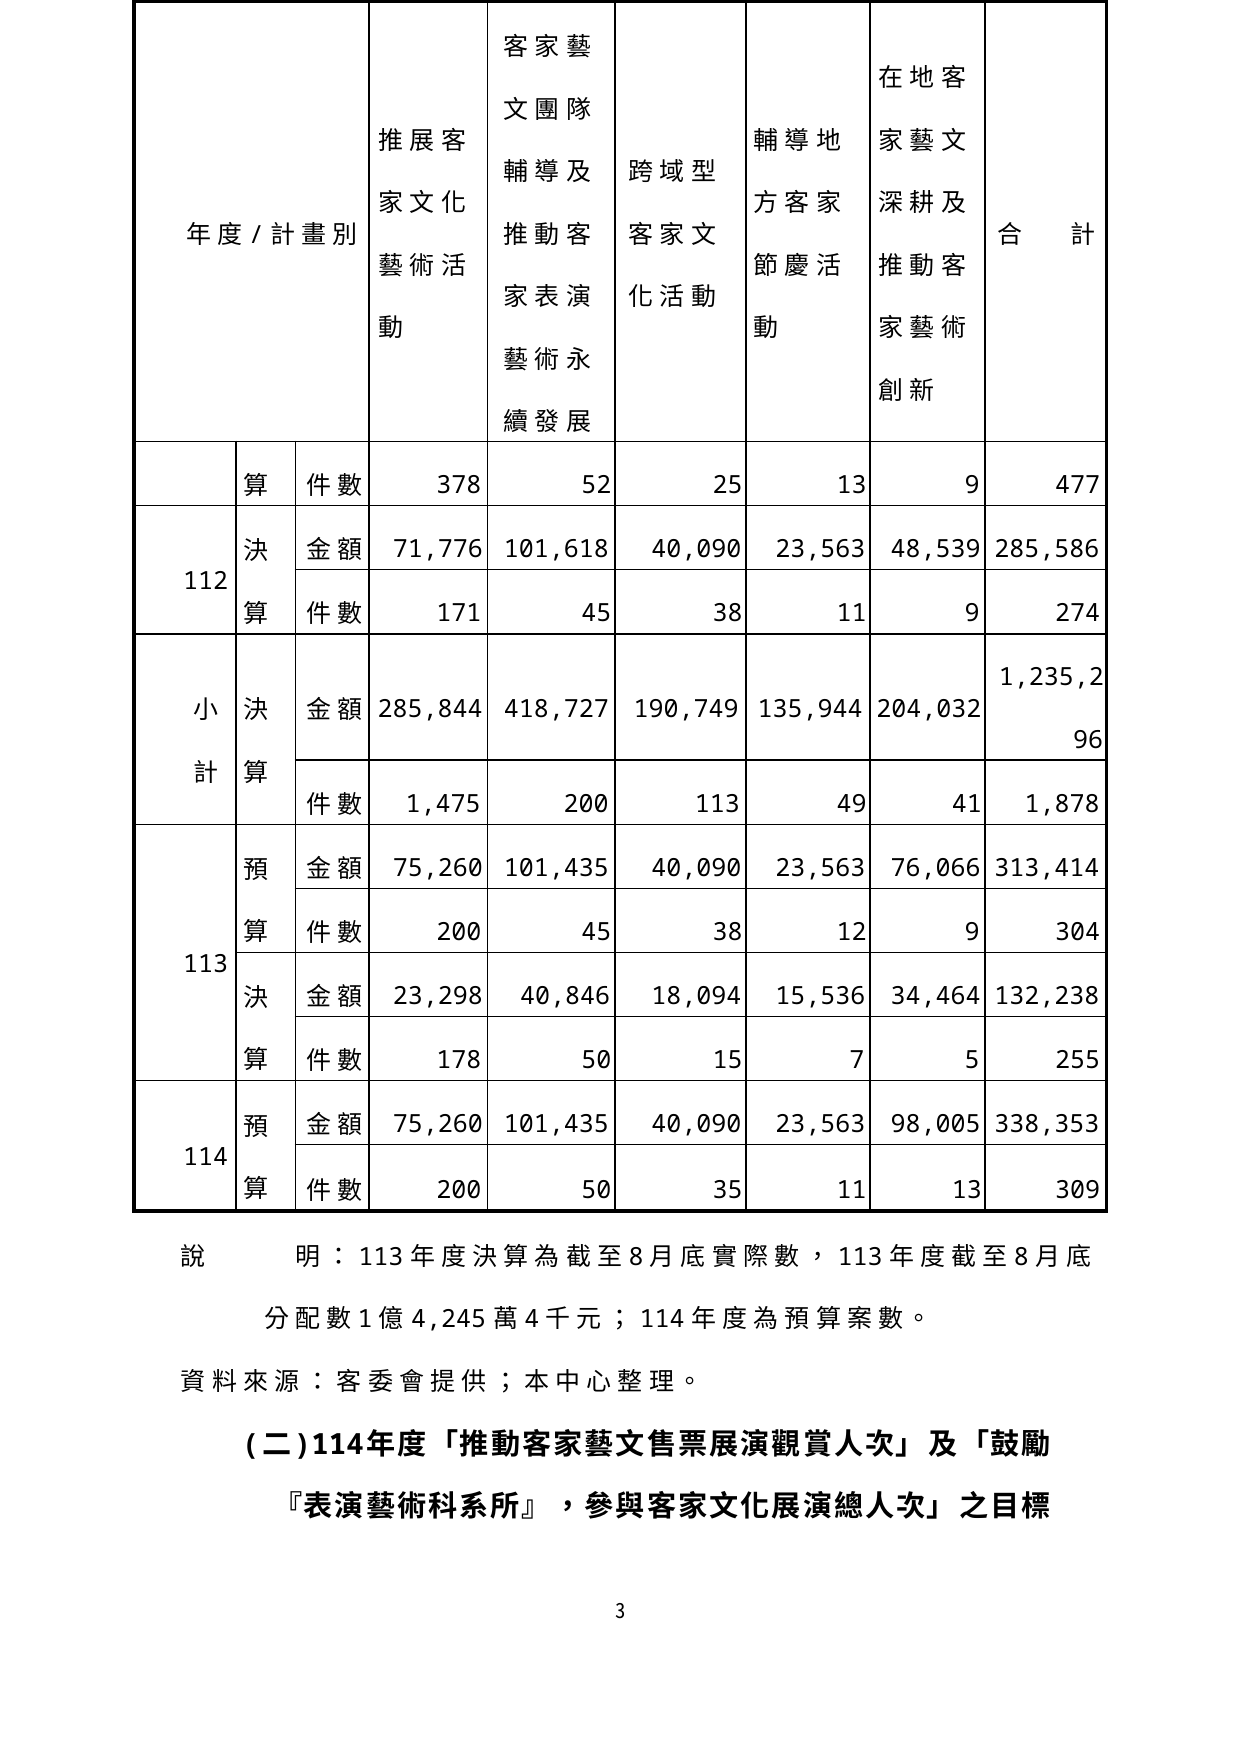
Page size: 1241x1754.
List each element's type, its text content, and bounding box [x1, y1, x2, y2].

table_cell 預算 [237, 825, 295, 952]
table_cell 114 [136, 1081, 235, 1209]
table_cell 477 [986, 442, 1105, 505]
table_cell 件數 [296, 570, 368, 633]
table_cell 76,066 [871, 825, 984, 887]
table_cell 11 [747, 1145, 869, 1209]
table_cell 18,094 [616, 953, 745, 1016]
table_cell 13 [871, 1145, 984, 1209]
table_cell 309 [986, 1145, 1105, 1209]
table_cell 15 [616, 1017, 745, 1080]
table_cell 98,005 [871, 1081, 984, 1144]
table_cell 313,414 [986, 825, 1105, 887]
table_cell 40,090 [616, 825, 745, 887]
table_cell 178 [370, 1017, 487, 1080]
table_cell 9 [871, 442, 984, 505]
table_cell 13 [747, 442, 869, 505]
table_cell 金額 [296, 506, 368, 569]
table_cell 23,563 [747, 825, 869, 887]
table_cell 23,563 [747, 506, 869, 569]
table_cell 1,235,296 [986, 635, 1105, 759]
table_cell 件數 [296, 1145, 368, 1209]
table_cell 45 [488, 570, 614, 633]
table_cell 101,618 [488, 506, 614, 569]
table_cell 38 [616, 570, 745, 633]
table_cell 200 [370, 1145, 487, 1209]
table_cell 204,032 [871, 635, 984, 759]
table_cell 52 [488, 442, 614, 505]
table_cell 101,435 [488, 825, 614, 887]
table_cell 50 [488, 1145, 614, 1209]
table_cell 38 [616, 889, 745, 952]
table_cell 34,464 [871, 953, 984, 1016]
table_cell 190,749 [616, 635, 745, 759]
table_header 合 計 [986, 3, 1105, 441]
table_cell 132,238 [986, 953, 1105, 1016]
table_cell 11 [747, 570, 869, 633]
table_cell 274 [986, 570, 1105, 633]
table_cell 件數 [296, 761, 368, 823]
table_cell 255 [986, 1017, 1105, 1080]
table_cell 件數 [296, 442, 368, 505]
table_cell 金額 [296, 825, 368, 887]
table_cell 50 [488, 1017, 614, 1080]
table_cell [136, 442, 235, 505]
table_cell 決算 [237, 635, 295, 823]
table_cell 75,260 [370, 1081, 487, 1144]
table_header 推展客家文化藝術活動 [370, 3, 487, 441]
table_cell 135,944 [747, 635, 869, 759]
table_cell 113 [136, 825, 235, 1080]
table_cell 35 [616, 1145, 745, 1209]
table_cell 5 [871, 1017, 984, 1080]
table_cell 378 [370, 442, 487, 505]
table_cell 7 [747, 1017, 869, 1080]
table_cell 小計 [136, 635, 235, 823]
table_cell 決算 [237, 953, 295, 1080]
table_cell 285,586 [986, 506, 1105, 569]
table_header 年度/計畫別 [136, 3, 368, 441]
table_cell 418,727 [488, 635, 614, 759]
table_cell 40,090 [616, 1081, 745, 1144]
table_header 客家藝文團隊輔導及推動客家表演藝術永續發展 [488, 3, 614, 441]
table_cell 金額 [296, 635, 368, 759]
text (二)114年度「推動客家藝文售票展演觀賞人次」及「鼓勵『表演藝術科系所』，參與客家文化展演總人次」之目標 [236, 1400, 1063, 1525]
table_cell 金額 [296, 953, 368, 1016]
table_header 輔導地方客家節慶活動 [747, 3, 869, 441]
text 說 明：113年度決算為截至8月底實際數，113年度截至8月底分配數1億4,245萬4千元；114年度為預算案數。 [133, 1213, 1108, 1337]
table_cell 決算 [237, 506, 295, 633]
table_cell 285,844 [370, 635, 487, 759]
table_cell 金額 [296, 1081, 368, 1144]
text 資料來源：客委會提供；本中心整理。 [133, 1337, 1108, 1400]
table_cell 113 [616, 761, 745, 823]
table_cell 9 [871, 889, 984, 952]
table_cell 45 [488, 889, 614, 952]
table_cell 101,435 [488, 1081, 614, 1144]
table_cell 1,475 [370, 761, 487, 823]
table_cell 48,539 [871, 506, 984, 569]
table_cell 算 [237, 442, 295, 505]
table_header 在地客家藝文深耕及推動客家藝術創新 [871, 3, 984, 441]
table_cell 12 [747, 889, 869, 952]
table_cell 1,878 [986, 761, 1105, 823]
table_cell 200 [370, 889, 487, 952]
table_cell 40,090 [616, 506, 745, 569]
table_cell 304 [986, 889, 1105, 952]
table_cell 41 [871, 761, 984, 823]
table_cell 預算 [237, 1081, 295, 1209]
table_cell 71,776 [370, 506, 487, 569]
table_cell 338,353 [986, 1081, 1105, 1144]
table_cell 9 [871, 570, 984, 633]
table_cell 40,846 [488, 953, 614, 1016]
table_cell 112 [136, 506, 235, 633]
table_cell 23,563 [747, 1081, 869, 1144]
table_cell 25 [616, 442, 745, 505]
table_header 跨域型客家文化活動 [616, 3, 745, 441]
table_cell 件數 [296, 889, 368, 952]
table_cell 171 [370, 570, 487, 633]
table_cell 49 [747, 761, 869, 823]
table_cell 200 [488, 761, 614, 823]
table_cell 75,260 [370, 825, 487, 887]
table_cell 15,536 [747, 953, 869, 1016]
table_cell 23,298 [370, 953, 487, 1016]
table_cell 件數 [296, 1017, 368, 1080]
